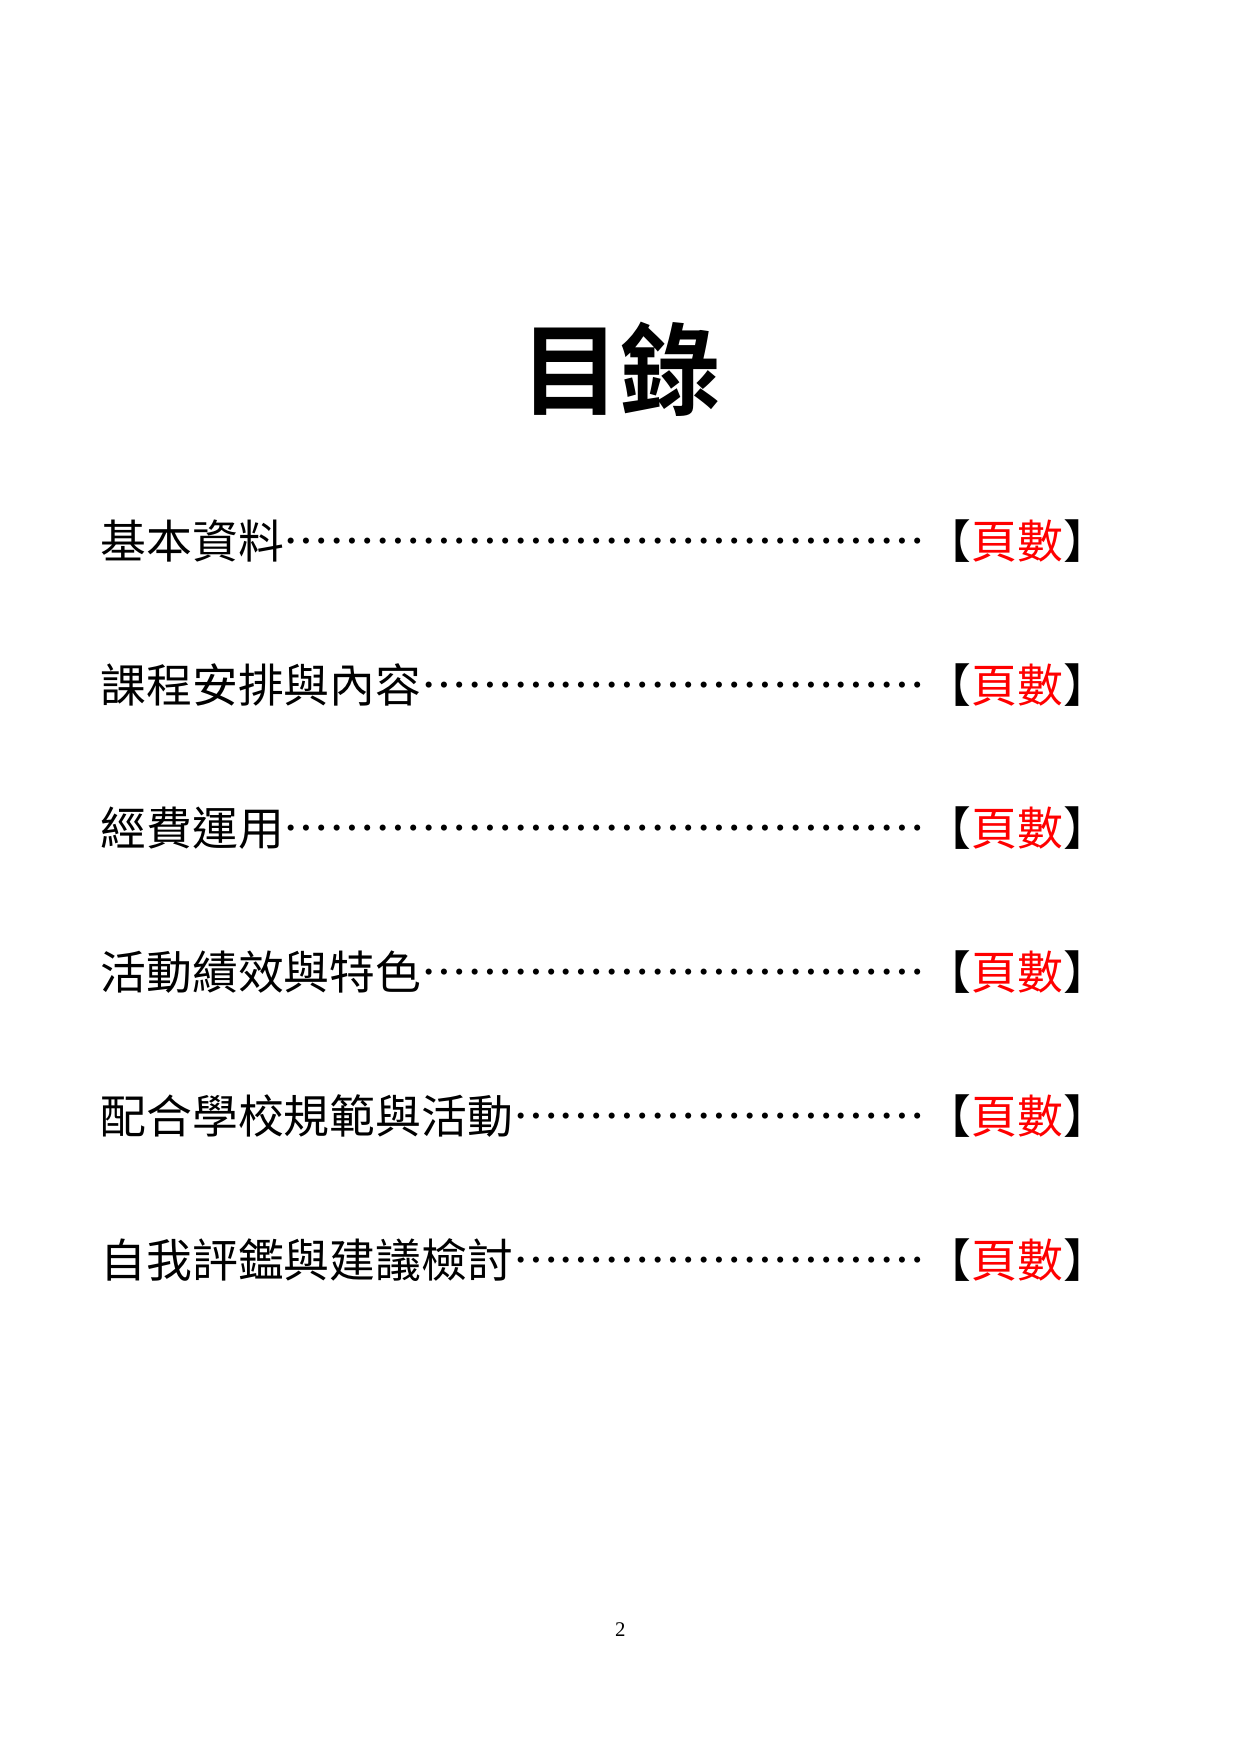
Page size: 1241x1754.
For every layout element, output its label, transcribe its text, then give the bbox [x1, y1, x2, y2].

text 經費運用……………………………………【頁數】 [100, 753, 1140, 878]
text 自我評鑑與建議檢討………………………【頁數】 [100, 1184, 1140, 1309]
text 活動績效與特色……………………………【頁數】 [100, 897, 1140, 1022]
text 課程安排與內容……………………………【頁數】 [100, 609, 1140, 734]
text 配合學校規範與活動………………………【頁數】 [100, 1040, 1140, 1165]
text 目錄 [100, 259, 1140, 447]
text 基本資料……………………………………【頁數】 [100, 465, 1140, 590]
